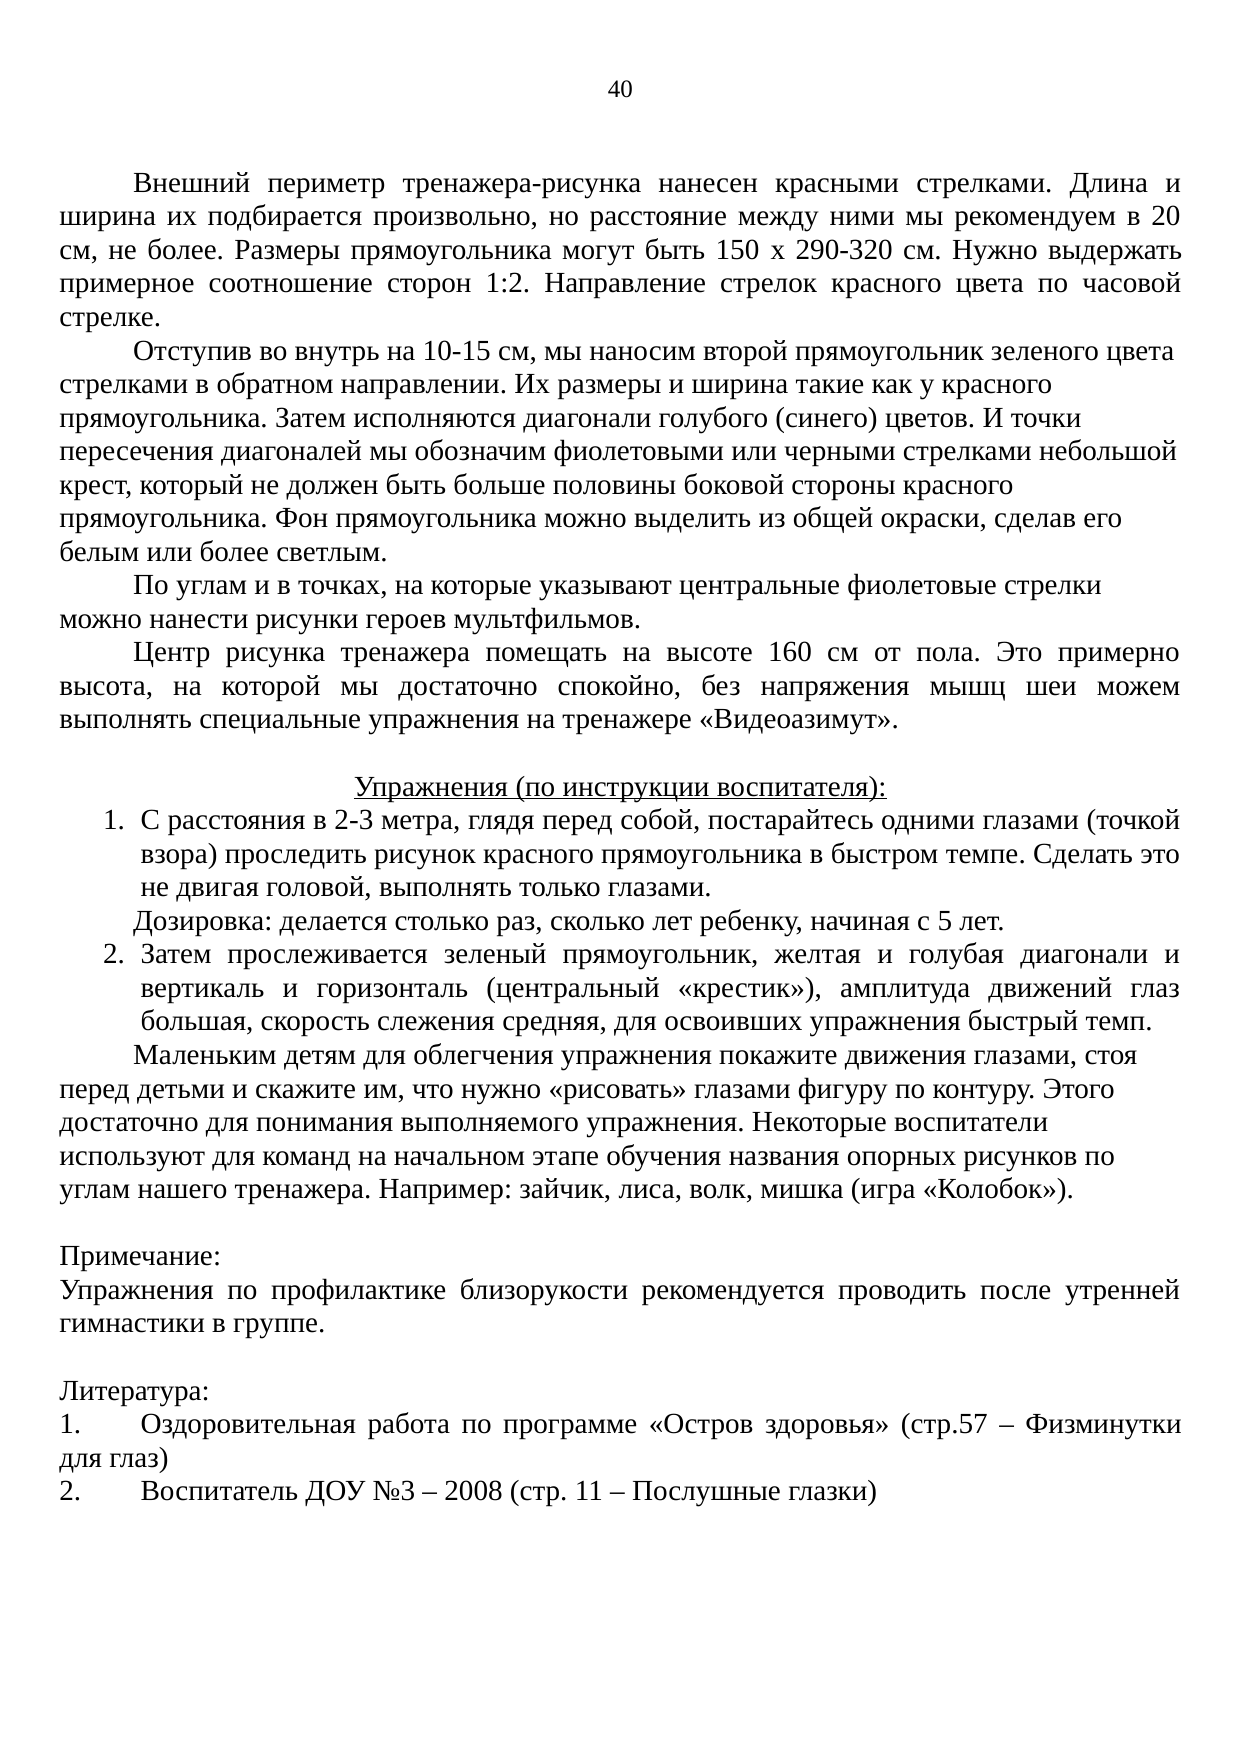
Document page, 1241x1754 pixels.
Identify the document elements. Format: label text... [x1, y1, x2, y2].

text По углам и в точках, на которые указывают центральные фиолетовые стрелки можно нанести рисунки героев мультфильмов. [59, 567, 1181, 634]
text Центр рисунка тренажера помещать на высоте 160 см от пола. Это примерно высота, на которой мы достаточно спокойно, без напряжения мышц шеи можем выполнять специальные упражнения на тренажере «Видеоазимут». [59, 634, 1181, 735]
list С расстояния в 2-3 метра, глядя перед собой, постарайтесь одними глазами (точкой взора) проследить рисунок красного прямоугольника в быстром темпе. Сделать это не двигая головой, выполнять только глазами. [103, 802, 1181, 903]
list Воспитатель ДОУ №3 – 2008 (стр. 11 – Послушные глазки) [59, 1473, 1182, 1507]
text Упражнения (по инструкции воспитателя): [59, 769, 1181, 802]
text Упражнения по профилактике близорукости рекомендуется проводить после утренней гимнастики в группе. [59, 1272, 1181, 1339]
text Внешний периметр тренажера-рисунка нанесен красными стрелками. Длина и ширина их подбирается произвольно, но расстояние между ними мы рекомендуем в 20 см, не более. Размеры прямоугольника могут быть 150 x 290-320 см. Нужно выдержать примерное соотношение сторон 1:2. Направление стрелок красного цвета по часовой стрелке. [59, 165, 1182, 333]
text Маленьким детям для облегчения упражнения покажите движения глазами, стоя перед детьми и скажите им, что нужно «рисовать» глазами фигуру по контуру. Этого достаточно для понимания выполняемого упражнения. Некоторые воспитатели используют для команд на начальном этапе обучения названия опорных рисунков по углам нашего тренажера. Например: зайчик, лиса, волк, мишка (игра «Колобок»). [59, 1037, 1181, 1205]
text Отступив во внутрь на 10-15 см, мы наносим второй прямоугольник зеленого цвета стрелками в обратном направлении. Их размеры и ширина такие как у красного прямоугольника. Затем исполняются диагонали голубого (синего) цветов. И точки пересечения диагоналей мы обозначим фиолетовыми или черными стрелками небольшой крест, который не должен быть больше половины боковой стороны красного прямоугольника. Фон прямоугольника можно выделить из общей окраски, сделав его белым или более светлым. [59, 333, 1181, 567]
list Оздоровительная работа по программе «Остров здоровья» (стр.57 – Физминутки для глаз) [59, 1406, 1182, 1473]
text Примечание: [59, 1238, 1181, 1272]
text Литература: [59, 1373, 1182, 1406]
text Дозировка: делается столько раз, сколько лет ребенку, начиная с 5 лет. [59, 903, 1181, 936]
list Затем прослеживается зеленый прямоугольник, желтая и голубая диагонали и вертикаль и горизонталь (центральный «крестик»), амплитуда движений глаз большая, скорость слежения средняя, для освоивших упражнения быстрый темп. [103, 936, 1181, 1037]
